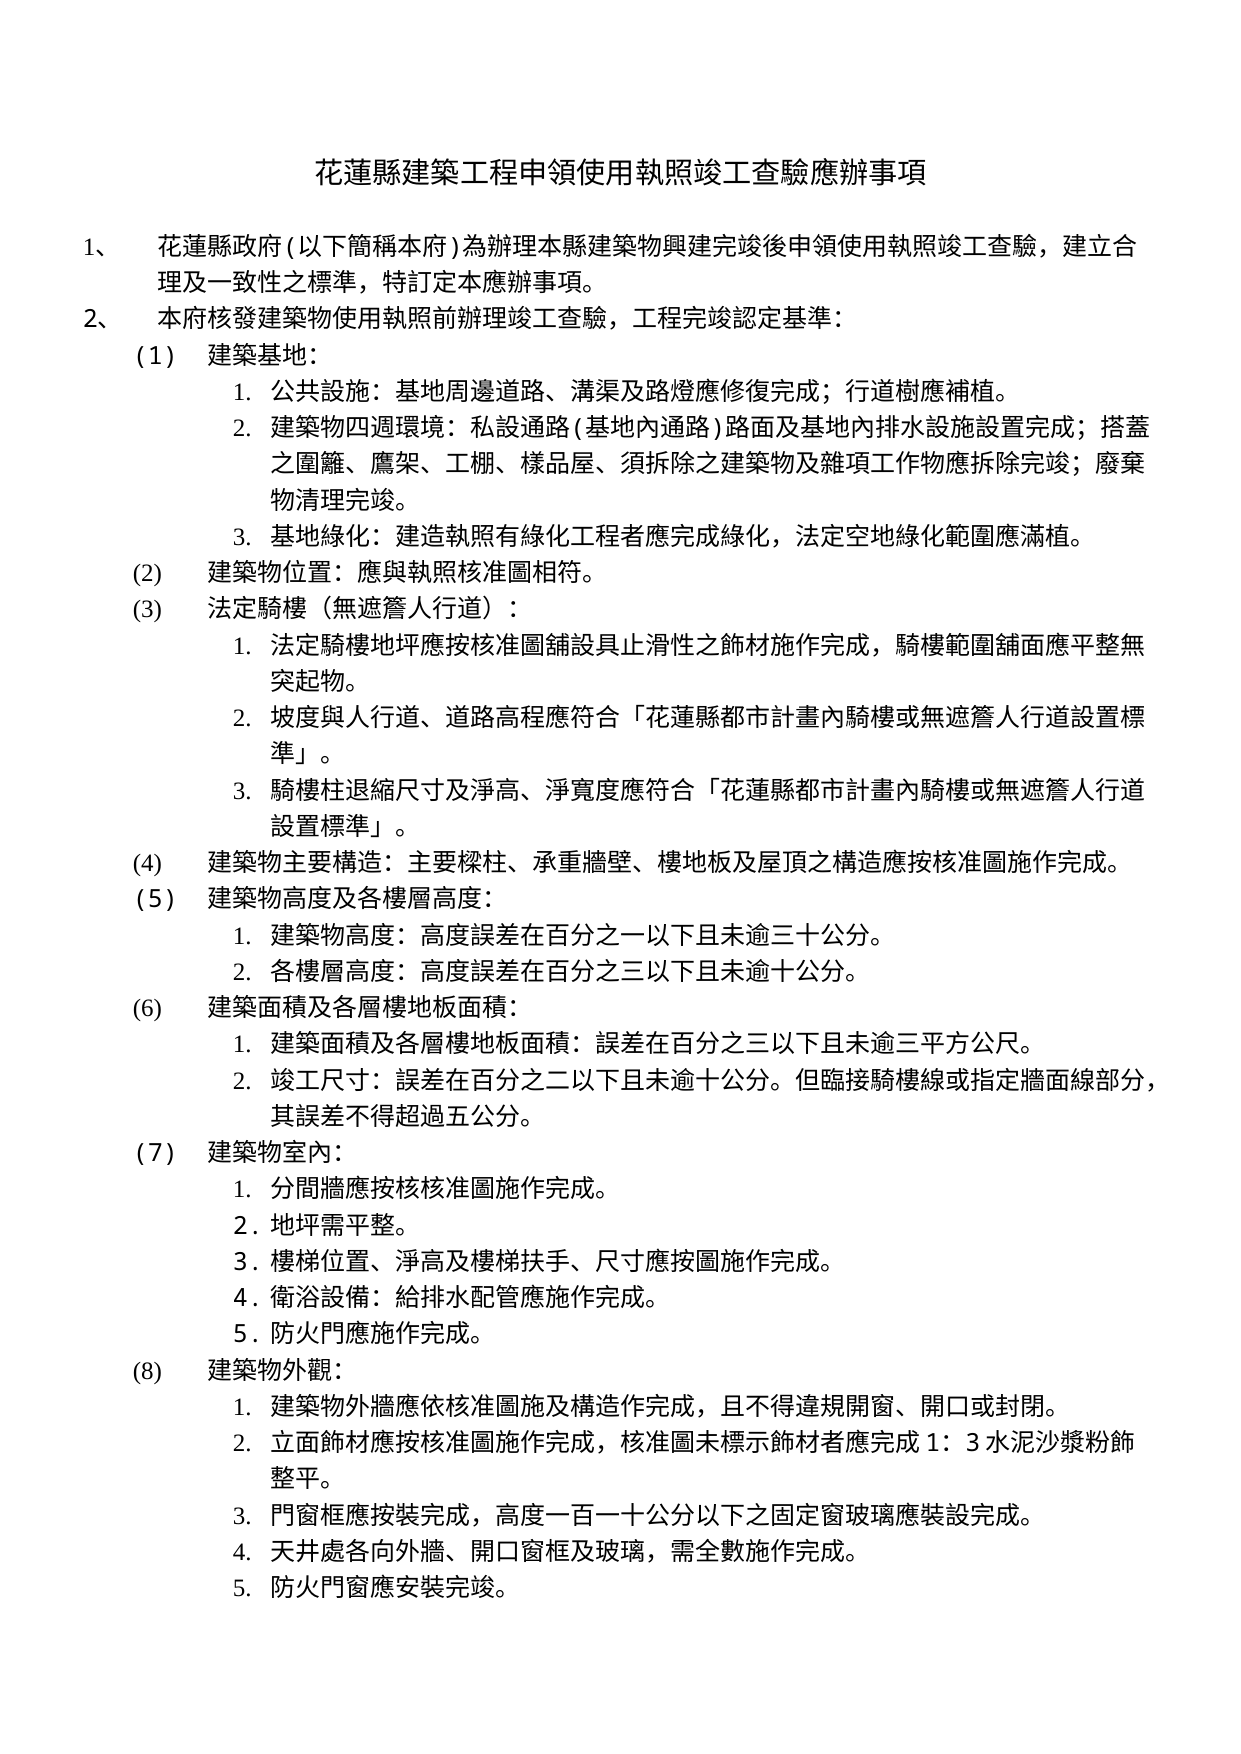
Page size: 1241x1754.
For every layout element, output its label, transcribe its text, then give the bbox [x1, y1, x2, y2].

list 防火門應施作完成。 [233, 1314, 1157, 1350]
list 衛浴設備：給排水配管應施作完成。 [233, 1278, 1157, 1314]
list 法定騎樓（無遮簷人行道）： [133, 589, 1157, 625]
list 建築物高度及各樓層高度： [133, 879, 1157, 915]
list 地坪需平整。 [233, 1205, 1157, 1241]
list 竣工尺寸：誤差在百分之二以下且未逾十公分。但臨接騎樓線或指定牆面線部分，其誤差不得超過五公分。 [233, 1060, 1157, 1133]
list 騎樓柱退縮尺寸及淨高、淨寬度應符合「花蓮縣都市計畫內騎樓或無遮簷人行道設置標準」。 [233, 770, 1157, 843]
list 分間牆應按核核准圖施作完成。 [233, 1169, 1157, 1205]
text 花蓮縣建築工程申領使用執照竣工查驗應辦事項 [83, 150, 1157, 192]
list 各樓層高度：高度誤差在百分之三以下且未逾十公分。 [233, 951, 1157, 988]
list 建築物四週環境：私設通路(基地內通路)路面及基地內排水設施設置完成；搭蓋之圍籬、鷹架、工棚、樣品屋、須拆除之建築物及雜項工作物應拆除完竣；廢棄物清理完竣。 [233, 408, 1157, 516]
list 建築面積及各層樓地板面積：誤差在百分之三以下且未逾三平方公尺。 [233, 1024, 1157, 1060]
list 樓梯位置、淨高及樓梯扶手、尺寸應按圖施作完成。 [233, 1241, 1157, 1278]
list 門窗框應按裝完成，高度一百一十公分以下之固定窗玻璃應裝設完成。 [233, 1495, 1157, 1531]
list 公共設施：基地周邊道路、溝渠及路燈應修復完成；行道樹應補植。 [233, 371, 1157, 408]
list 天井處各向外牆、開口窗框及玻璃，需全數施作完成。 [233, 1531, 1157, 1568]
list 坡度與人行道、道路高程應符合「花蓮縣都市計畫內騎樓或無遮簷人行道設置標準」。 [233, 698, 1157, 770]
list 立面飾材應按核准圖施作完成，核准圖未標示飾材者應完成1：3水泥沙漿粉飾整平。 [233, 1423, 1157, 1495]
list 建築物主要構造：主要樑柱、承重牆壁、樓地板及屋頂之構造應按核准圖施作完成。 [133, 843, 1157, 879]
list 法定騎樓地坪應按核准圖舖設具止滑性之飾材施作完成，騎樓範圍舖面應平整無突起物。 [233, 625, 1157, 698]
list 建築物室內： [133, 1133, 1157, 1169]
list 花蓮縣政府(以下簡稱本府)為辦理本縣建築物興建完竣後申領使用執照竣工查驗，建立合理及一致性之標準，特訂定本應辦事項。 [83, 226, 1157, 299]
list 建築物外牆應依核准圖施及構造作完成，且不得違規開窗、開口或封閉。 [233, 1386, 1157, 1423]
list 建築物高度：高度誤差在百分之一以下且未逾三十公分。 [233, 915, 1157, 951]
list 防火門窗應安裝完竣。 [233, 1568, 1157, 1604]
list 建築面積及各層樓地板面積： [133, 988, 1157, 1024]
list 建築物位置：應與執照核准圖相符。 [133, 553, 1157, 589]
list 基地綠化：建造執照有綠化工程者應完成綠化，法定空地綠化範圍應滿植。 [233, 516, 1157, 553]
list 建築物外觀： [133, 1350, 1157, 1386]
list 本府核發建築物使用執照前辦理竣工查驗，工程完竣認定基準： [83, 299, 1157, 335]
list 建築基地： [133, 335, 1157, 371]
